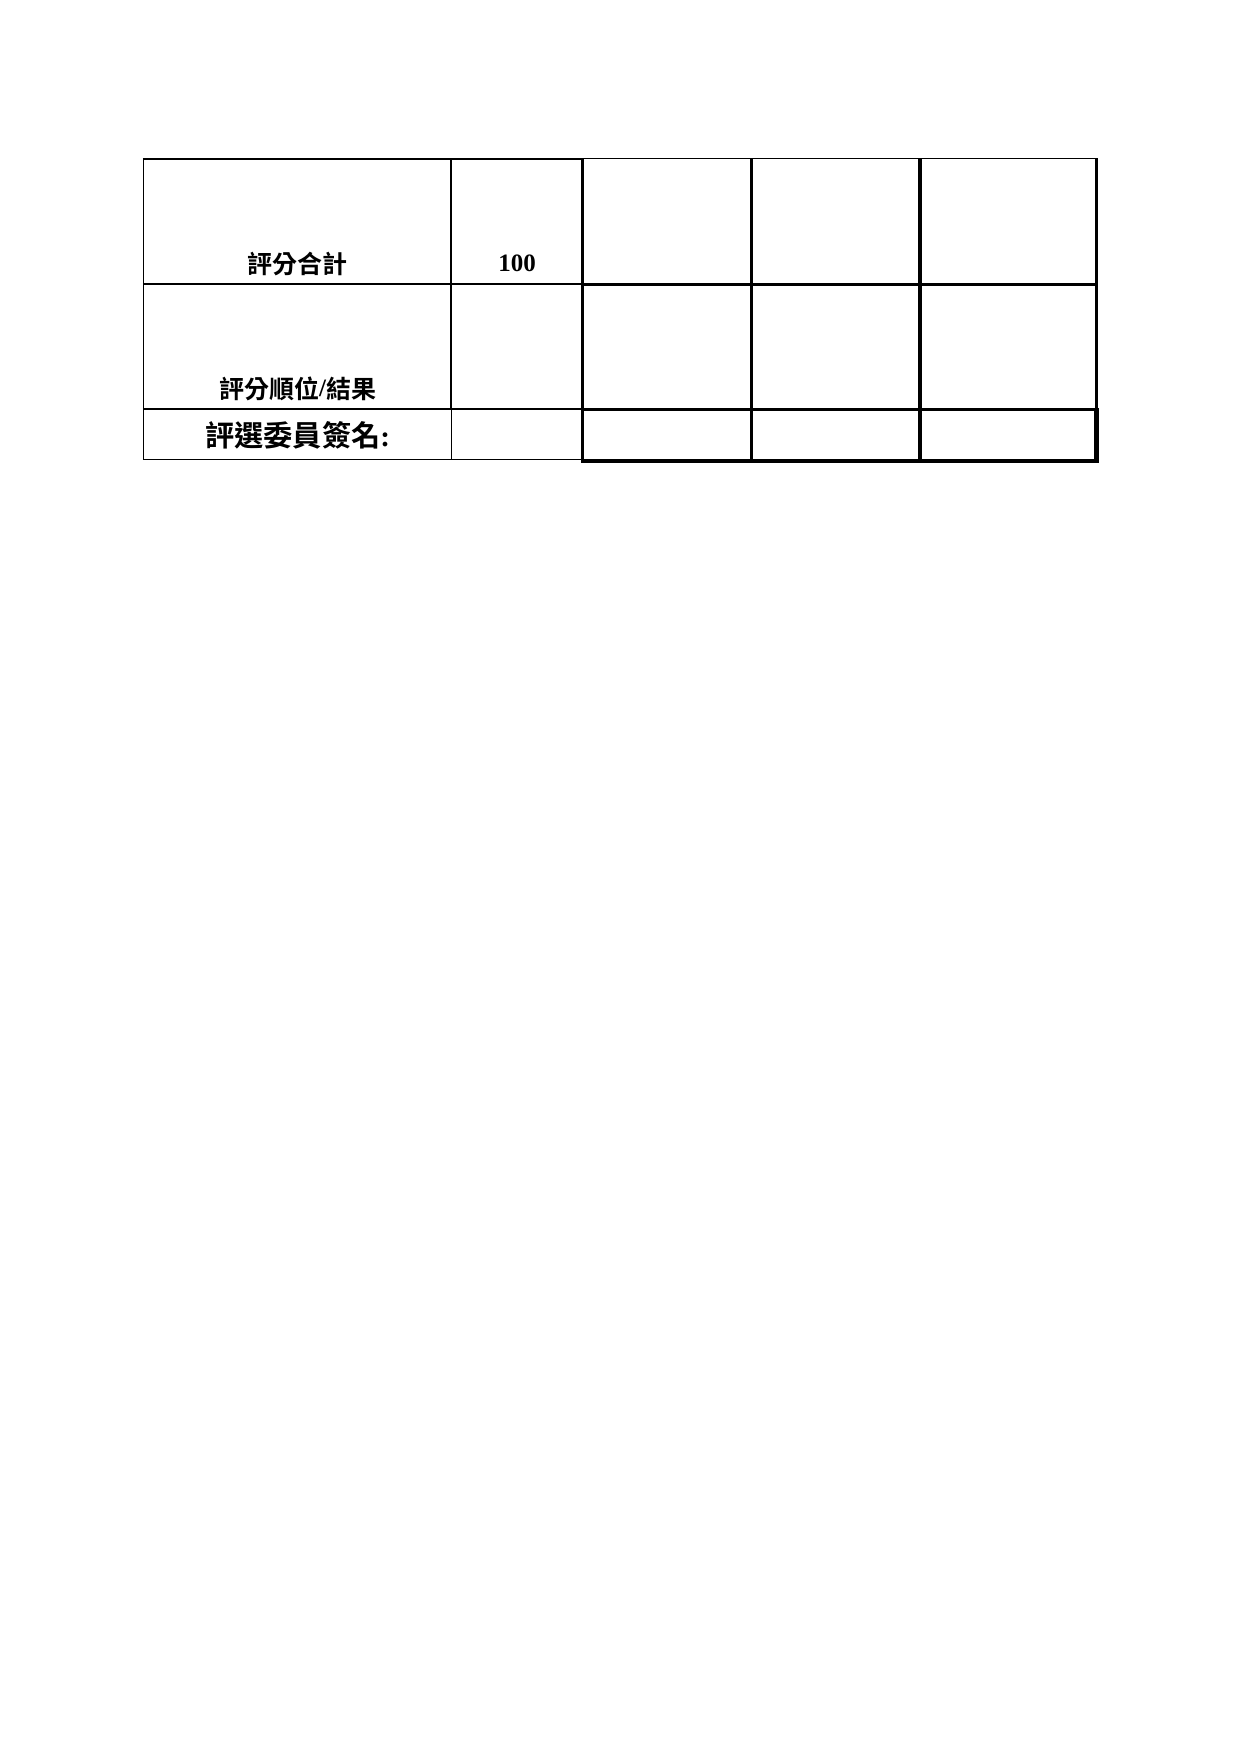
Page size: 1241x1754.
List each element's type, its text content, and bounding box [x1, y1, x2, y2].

table_cell [584, 159, 750, 283]
table_cell [452, 410, 581, 459]
table_cell [452, 285, 581, 408]
table_cell [584, 286, 750, 408]
table_cell [753, 286, 918, 408]
table_cell [922, 411, 1094, 459]
table_cell [753, 411, 918, 459]
table_cell 評分合計 [144, 160, 450, 283]
table_cell [922, 159, 1095, 283]
table_cell 100 [452, 160, 581, 283]
table_cell [922, 286, 1095, 408]
table_cell 評選委員簽名: [144, 410, 451, 459]
table_cell 評分順位/結果 [144, 285, 450, 408]
table_cell [584, 411, 750, 459]
table_cell [753, 159, 918, 283]
